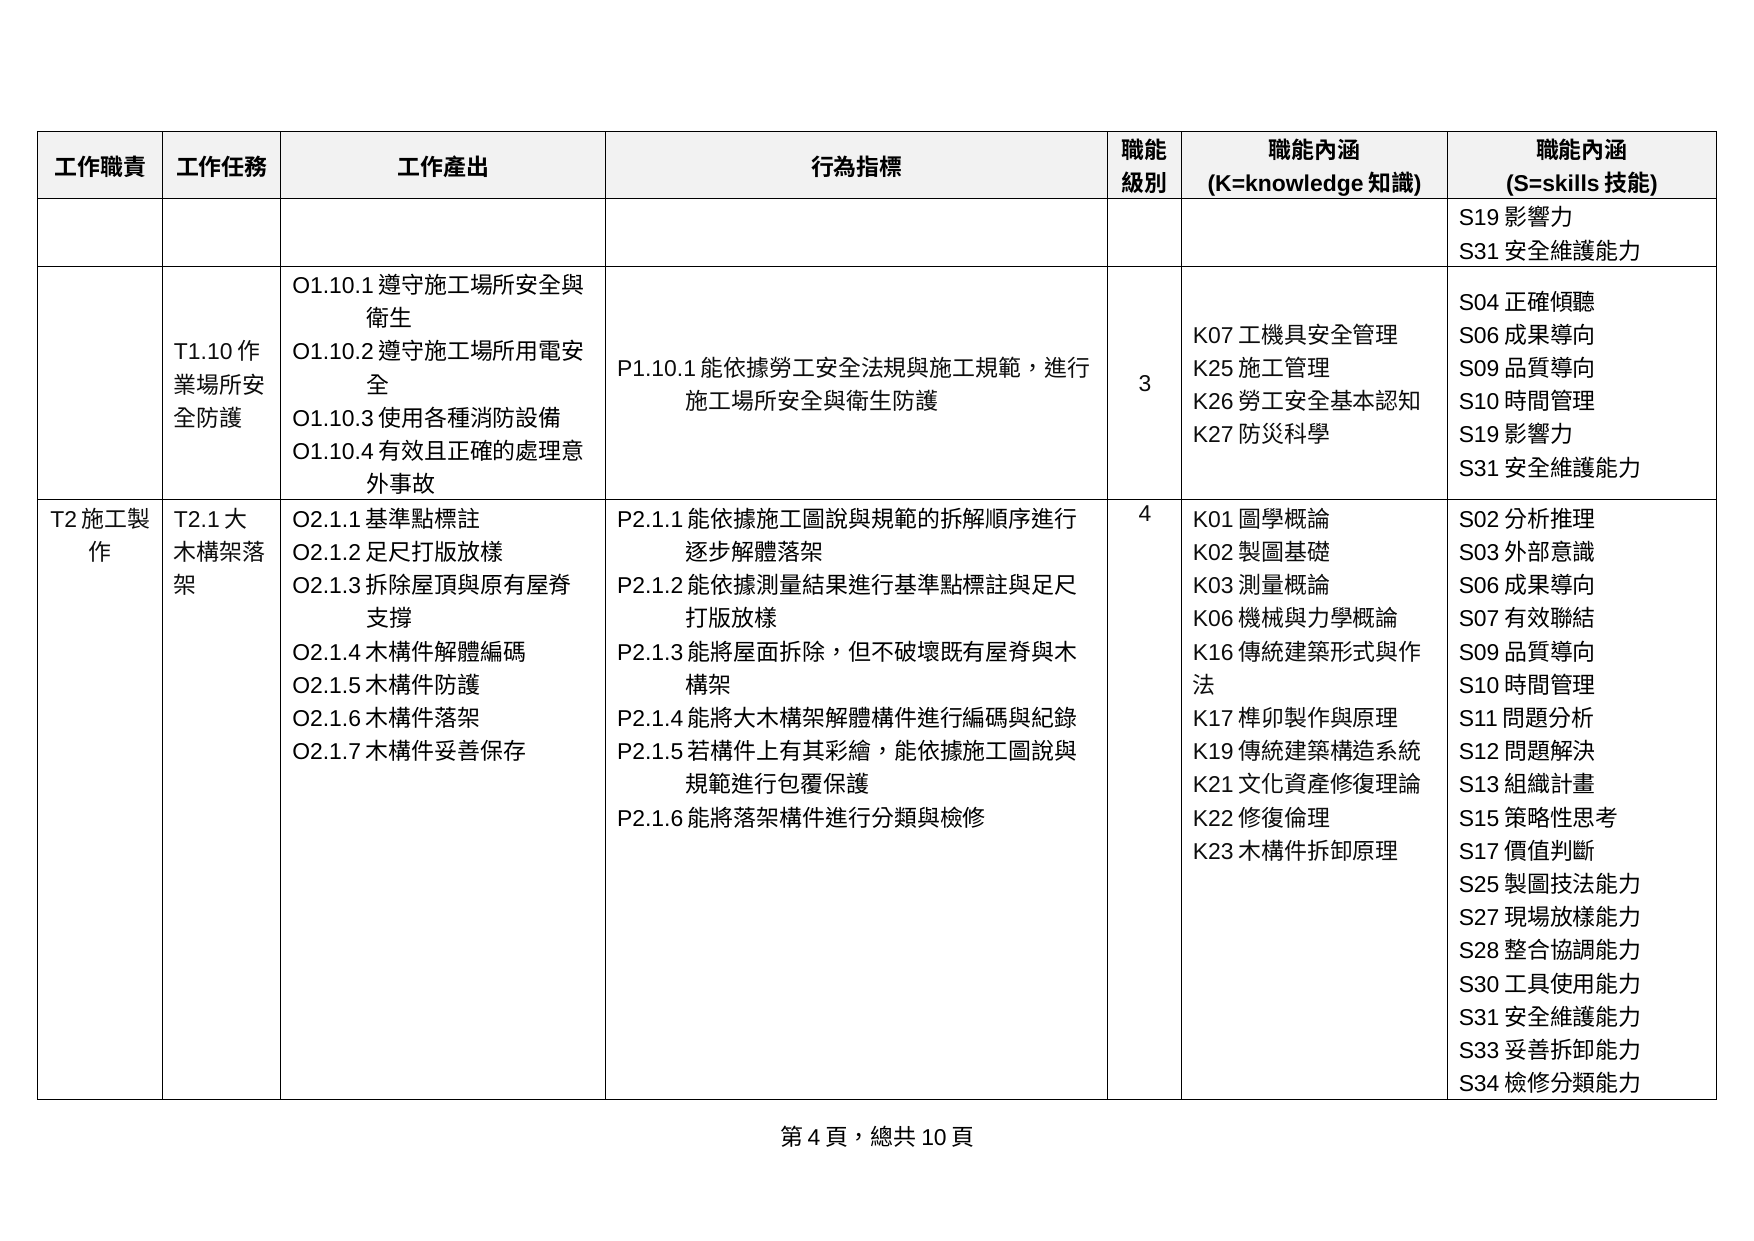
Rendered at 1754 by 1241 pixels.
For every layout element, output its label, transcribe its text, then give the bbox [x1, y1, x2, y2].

table_cell K01圖學概論 K02製圖基礎 K03測量概論 K06機械與力學概論 K16傳統建築形式與作法 K17榫卯製作與原理 K19傳統建築構造系統 K21文化資產修復理論 K22修復倫理 K23木構件拆卸原理 [1182, 500, 1447, 1098]
table_header 工作職責 [38, 132, 162, 198]
table_cell T2施工製作 [38, 500, 162, 1098]
table_cell [606, 199, 1107, 266]
table_cell T1.10作業場所安全防護 [163, 267, 280, 499]
table_header 工作任務 [163, 132, 280, 198]
table_cell [281, 199, 605, 266]
table_header 行為指標 [606, 132, 1107, 198]
table_cell K07工機具安全管理 K25施工管理 K26勞工安全基本認知 K27防災科學 [1182, 267, 1447, 499]
table_cell 4 [1108, 500, 1181, 1098]
table_cell 3 [1108, 267, 1181, 499]
table_header 職能內涵 (S=skills技能) [1448, 132, 1716, 198]
table_cell P2.1.1能依據施工圖說與規範的拆解順序進行逐步解體落架 P2.1.2能依據測量結果進行基準點標註與足尺打版放樣 P2.1.3能將屋面拆除，但不破壞既有屋脊與木構架 P2.1.4能將大木構架解體構件進行編碼與紀錄 P2.1.5若構件上有其彩繪，能依據施工圖說與規範進行包覆保護 P2.1.6能將落架構件進行分類與檢修 [606, 500, 1107, 1098]
table_cell [38, 267, 162, 499]
table_cell [38, 199, 162, 266]
table_cell P1.10.1能依據勞工安全法規與施工規範，進行施工場所安全與衛生防護 [606, 267, 1107, 499]
table_cell [1182, 199, 1447, 266]
table_cell S02分析推理 S03外部意識 S06成果導向 S07有效聯結 S09品質導向 S10時間管理 S11問題分析 S12問題解決 S13組織計畫 S15策略性思考 S17價值判斷 S25製圖技法能力 S27現場放樣能力 S28整合協調能力 S30工具使用能力 S31安全維護能力 S33妥善拆卸能力 S34檢修分類能力 [1448, 500, 1716, 1098]
table_header 職能級別 [1108, 132, 1181, 198]
table_cell [1108, 199, 1181, 266]
table_cell S19影響力 S31安全維護能力 [1448, 199, 1716, 266]
table_header 工作產出 [281, 132, 605, 198]
table_cell T2.1大木構架落架 [163, 500, 280, 1098]
table_cell O1.10.1遵守施工場所安全與衛生 O1.10.2遵守施工場所用電安全 O1.10.3使用各種消防設備 O1.10.4有效且正確的處理意外事故 [281, 267, 605, 499]
table_cell [163, 199, 280, 266]
table_header 職能內涵 (K=knowledge知識) [1182, 132, 1447, 198]
table_cell S04正確傾聽 S06成果導向 S09品質導向 S10時間管理 S19影響力 S31安全維護能力 [1448, 267, 1716, 499]
table_cell O2.1.1基準點標註 O2.1.2足尺打版放樣 O2.1.3拆除屋頂與原有屋脊支撐 O2.1.4木構件解體編碼 O2.1.5木構件防護 O2.1.6木構件落架 O2.1.7木構件妥善保存 [281, 500, 605, 1098]
